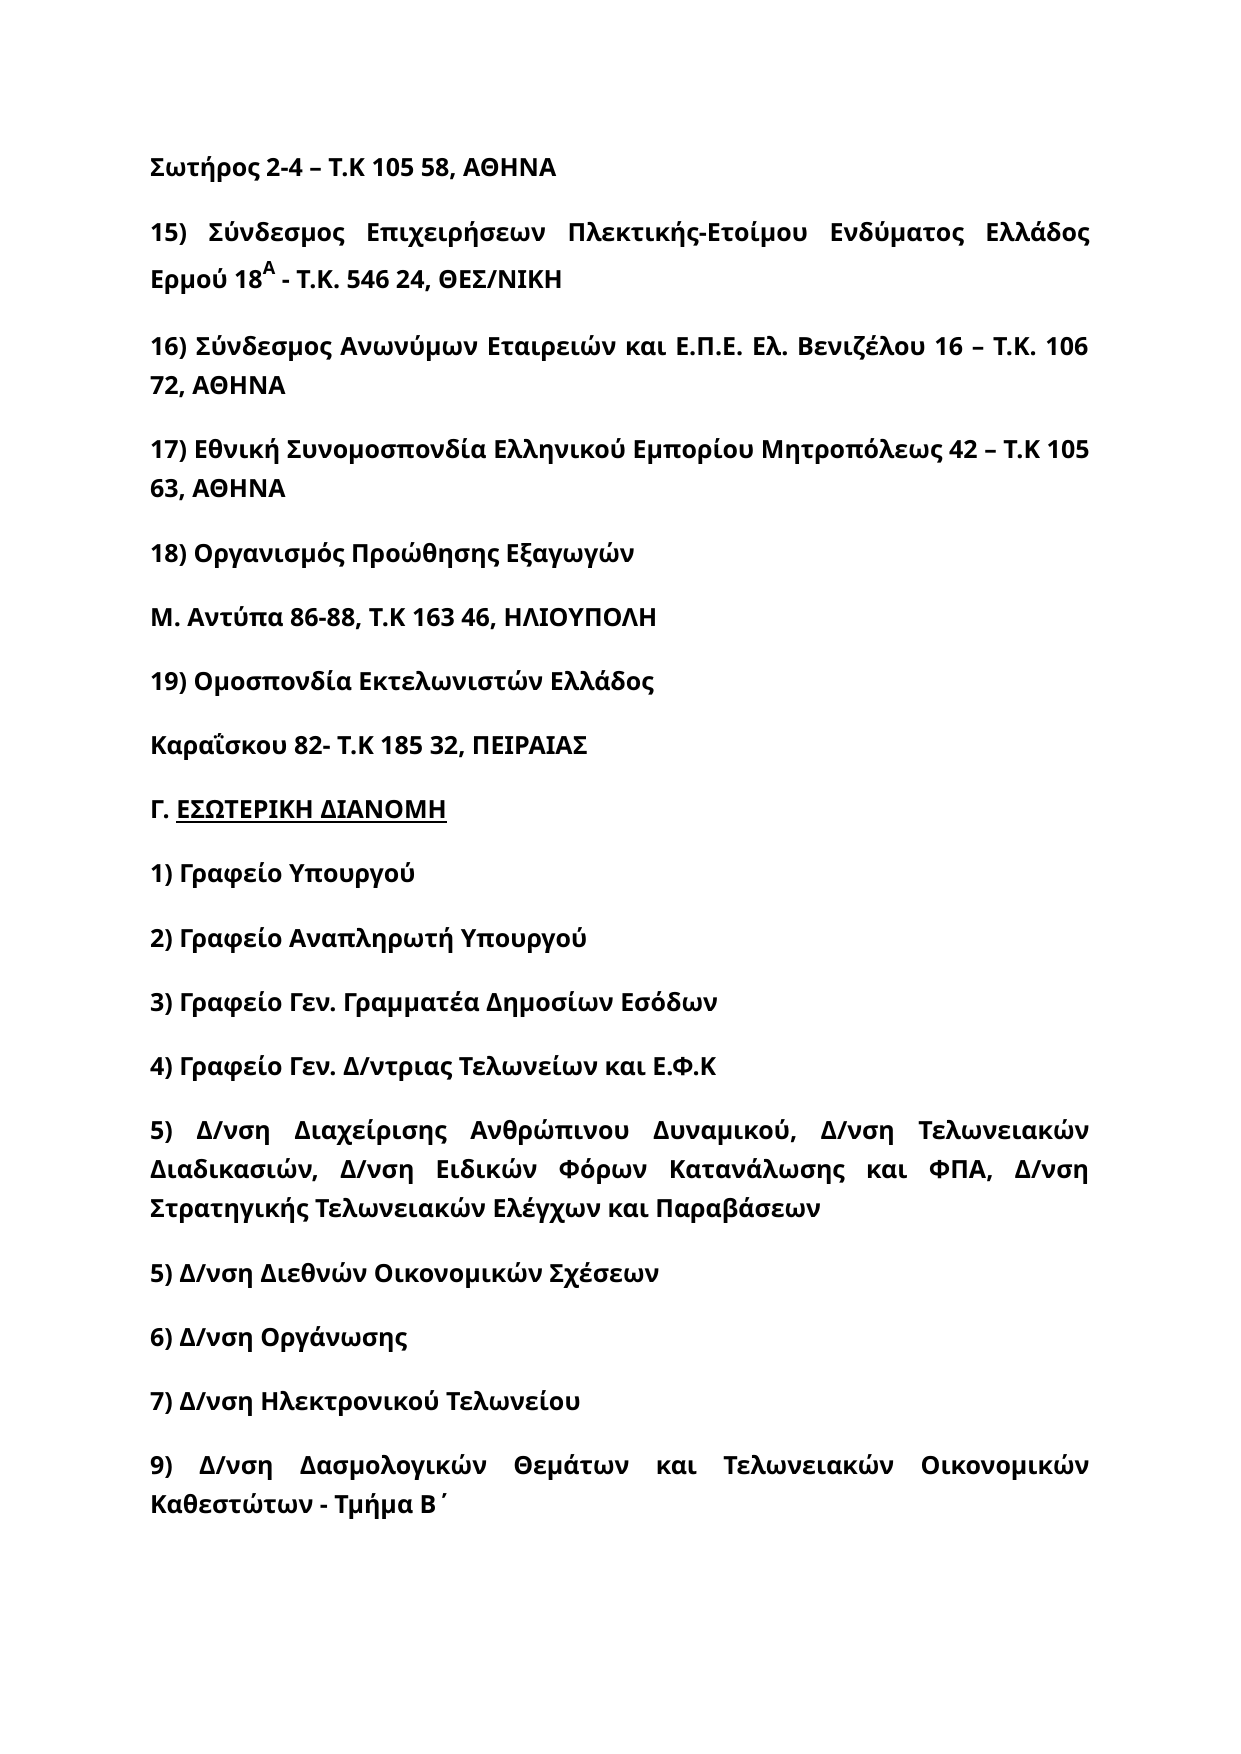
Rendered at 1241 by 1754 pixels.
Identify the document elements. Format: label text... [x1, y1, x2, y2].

text Γ. ΕΣΩΤΕΡΙΚΗ ΔΙΑΝΟΜΗ [150, 792, 1090, 826]
text 15) Σύνδεσμος Επιχειρήσεων Πλεκτικής-Ετοίμου Ενδύματος Ελλάδος Ερμού 18Α - Τ.Κ. 546 24, ΘΕΣ/ΝΙΚΗ [150, 214, 1090, 297]
text 2) Γραφείο Αναπληρωτή Υπουργού [150, 920, 1090, 954]
text 5) Δ/νση Διαχείρισης Ανθρώπινου Δυναμικού, Δ/νση Τελωνειακών Διαδικασιών, Δ/νση Ειδικών Φόρων Κατανάλωσης και ΦΠΑ, Δ/νση Στρατηγικής Τελωνειακών Ελέγχων και Παραβάσεων [150, 1113, 1090, 1225]
text 9) Δ/νση Δασμολογικών Θεμάτων και Τελωνειακών Οικονομικών Καθεστώτων - Τμήμα Β΄ [150, 1448, 1090, 1521]
text 4) Γραφείο Γεν. Δ/ντριας Τελωνείων και Ε.Φ.Κ [150, 1048, 1090, 1083]
text 16) Σύνδεσμος Ανωνύμων Εταιρειών και Ε.Π.Ε. Ελ. Βενιζέλου 16 – Τ.Κ. 106 72, ΑΘΗΝΑ [150, 328, 1090, 402]
text Σωτήρος 2-4 – Τ.Κ 105 58, ΑΘΗΝΑ [150, 150, 1090, 184]
text 7) Δ/νση Ηλεκτρονικού Τελωνείου [150, 1383, 1090, 1418]
text 3) Γραφείο Γεν. Γραμματέα Δημοσίων Εσόδων [150, 984, 1090, 1018]
text 17) Εθνική Συνομοσπονδία Ελληνικού Εμπορίου Μητροπόλεως 42 – Τ.Κ 105 63, ΑΘΗΝΑ [150, 432, 1090, 505]
text 5) Δ/νση Διεθνών Οικονομικών Σχέσεων [150, 1255, 1090, 1289]
text 18) Οργανισμός Προώθησης Εξαγωγών [150, 535, 1090, 569]
text Μ. Αντύπα 86-88, Τ.Κ 163 46, ΗΛΙΟΥΠΟΛΗ [150, 599, 1090, 633]
text 1) Γραφείο Υπουργού [150, 856, 1090, 890]
text 19) Ομοσπονδία Εκτελωνιστών Ελλάδος [150, 663, 1090, 698]
text 6) Δ/νση Οργάνωσης [150, 1319, 1090, 1353]
text Καραΐσκου 82- Τ.Κ 185 32, ΠΕΙΡΑΙΑΣ [150, 728, 1090, 762]
